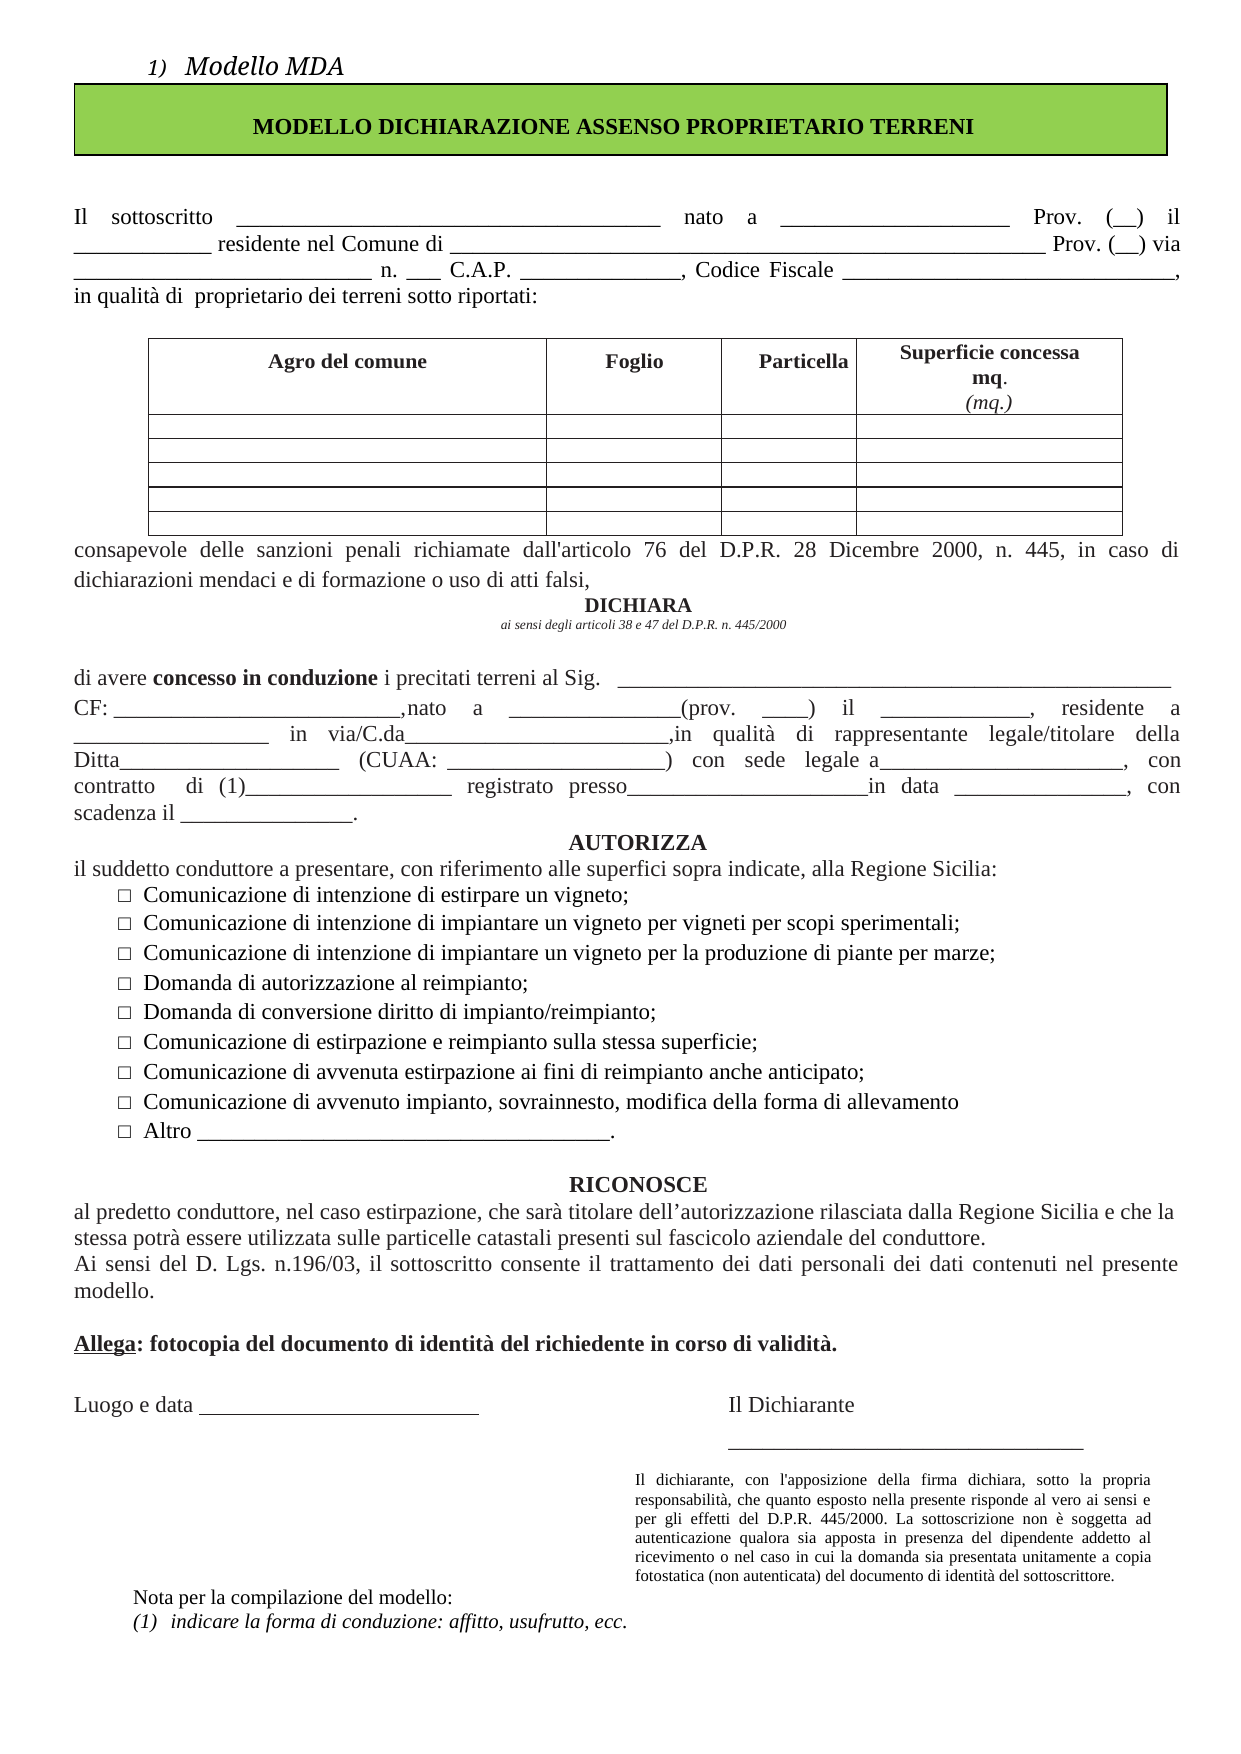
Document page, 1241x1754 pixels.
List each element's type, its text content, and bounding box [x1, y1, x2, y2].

text □ Comunicazione di estirpazione e reimpianto sulla stessa superficie; [118, 1028, 1181, 1056]
table_cell [722, 488, 856, 511]
table_cell [857, 463, 1122, 486]
table_cell [547, 415, 721, 438]
table_cell [857, 415, 1122, 438]
table_cell [547, 439, 721, 462]
list indicare la forma di conduzione: affitto, usufrutto, ecc. [133, 1609, 1181, 1633]
table_cell [149, 488, 546, 511]
text AUTORIZZA [74, 829, 1202, 855]
text □ Altro ____________________________________. [118, 1117, 1181, 1145]
text CF: _________________________, nato a _______________(prov. ____) il _____________, residente a _________________ in via/C.da_______________________,in qualità di rappresentante legale/titolare della Ditta___________________ (CUAA: ___________________) con sede legale a_____________________, con contratto di (1)__________________ registrato presso_____________________in data _______________, con scadenza il _______________. [74, 693, 1181, 825]
text RICONOSCE [216, 1171, 1061, 1198]
text Nota per la compilazione del modello: [133, 1585, 1181, 1609]
text □ Comunicazione di intenzione di impiantare un vigneto per la produzione di piante per marze; [118, 939, 1181, 966]
text consapevole delle sanzioni penali richiamate dall'articolo 76 del D.P.R. 28 Dicembre 2000, n. 445, in caso di dichiarazioni mendaci e di formazione o uso di atti falsi, [74, 536, 1181, 592]
table_cell [547, 512, 721, 534]
text □ Comunicazione di intenzione di impiantare un vigneto per vigneti per scopi sperimentali; [118, 909, 1181, 937]
text Ai sensi del D. Lgs. n.196/03, il sottoscritto consente il trattamento dei dati personali dei dati contenuti nel presente modello. [74, 1251, 1181, 1303]
table_cell [722, 439, 856, 462]
table_header MODELLO DICHIARAZIONE ASSENSO PROPRIETARIO TERRENI [75, 85, 1166, 154]
text □ Comunicazione di avvenuta estirpazione ai fini di reimpianto anche anticipato; [118, 1058, 1181, 1086]
table_cell [857, 488, 1122, 511]
text □ Comunicazione di avvenuto impianto, sovrainnesto, modifica della forma di allevamento [118, 1088, 1181, 1115]
list Modello MDA [192, 48, 1181, 82]
table_cell [149, 439, 546, 462]
table_cell [547, 463, 721, 486]
table_header Particella [722, 339, 856, 414]
text il suddetto conduttore a presentare, con riferimento alle superfici sopra indicate, alla Regione Sicilia: [74, 855, 1094, 881]
table_cell [722, 463, 856, 486]
table_cell [547, 488, 721, 511]
text ai sensi degli articoli 38 e 47 del D.P.R. n. 445/2000 [228, 617, 1061, 632]
table_header Superficie concessa mq. (mq.) [857, 339, 1122, 414]
text Allega: fotocopia del documento di identità del richiedente in corso di validità. [74, 1329, 1094, 1356]
text _______________________________ [74, 1426, 1094, 1452]
text Luogo e data Il Dichiarante [74, 1391, 1094, 1418]
text □ Comunicazione di intenzione di estirpare un vigneto; [118, 881, 1181, 909]
table_cell [857, 439, 1122, 462]
table_cell [722, 415, 856, 438]
text Il dichiarante, con l'apposizione della firma dichiara, sotto la propria responsabilità, che quanto esposto nella presente risponde al vero ai sensi e per gli effetti del D.P.R. 445/2000. La sottoscrizione non è soggetta ad autenticazione qualora sia apposta in presenza del dipendente addetto al ricevimento o nel caso in cui la domanda sia presentata unitamente a copia fotostatica (non autenticata) del documento di identità del sottoscrittore. [635, 1470, 1152, 1585]
table_cell [857, 512, 1122, 534]
table_cell [149, 463, 546, 486]
text □ Domanda di autorizzazione al reimpianto; [118, 968, 1181, 996]
table_cell [149, 415, 546, 438]
text DICHIARA [216, 596, 1061, 617]
text □ Domanda di conversione diritto di impianto/reimpianto; [118, 998, 1181, 1026]
text al predetto conduttore, nel caso estirpazione, che sarà titolare dell’autorizzazione rilasciata dalla Regione Sicilia e che la stessa potrà essere utilizzata sulle particelle catastali presenti sul fascicolo aziendale del conduttore. [74, 1198, 1181, 1251]
table_cell [149, 512, 546, 534]
table_header Foglio [547, 339, 721, 414]
text di avere concesso in conduzione i precitati terreni al Sig. ________________________________________________ [74, 664, 1181, 690]
table_header Agro del comune [149, 339, 546, 414]
text Il sottoscritto _____________________________________ nato a ____________________ Prov. (__) il ____________ residente nel Comune di ____________________________________________________ Prov. (__) via __________________________ n. ___ C.A.P. ______________, Codice Fiscale _____________________________, in qualità di proprietario dei terreni sotto riportati: [74, 203, 1181, 309]
table_cell [722, 512, 856, 534]
